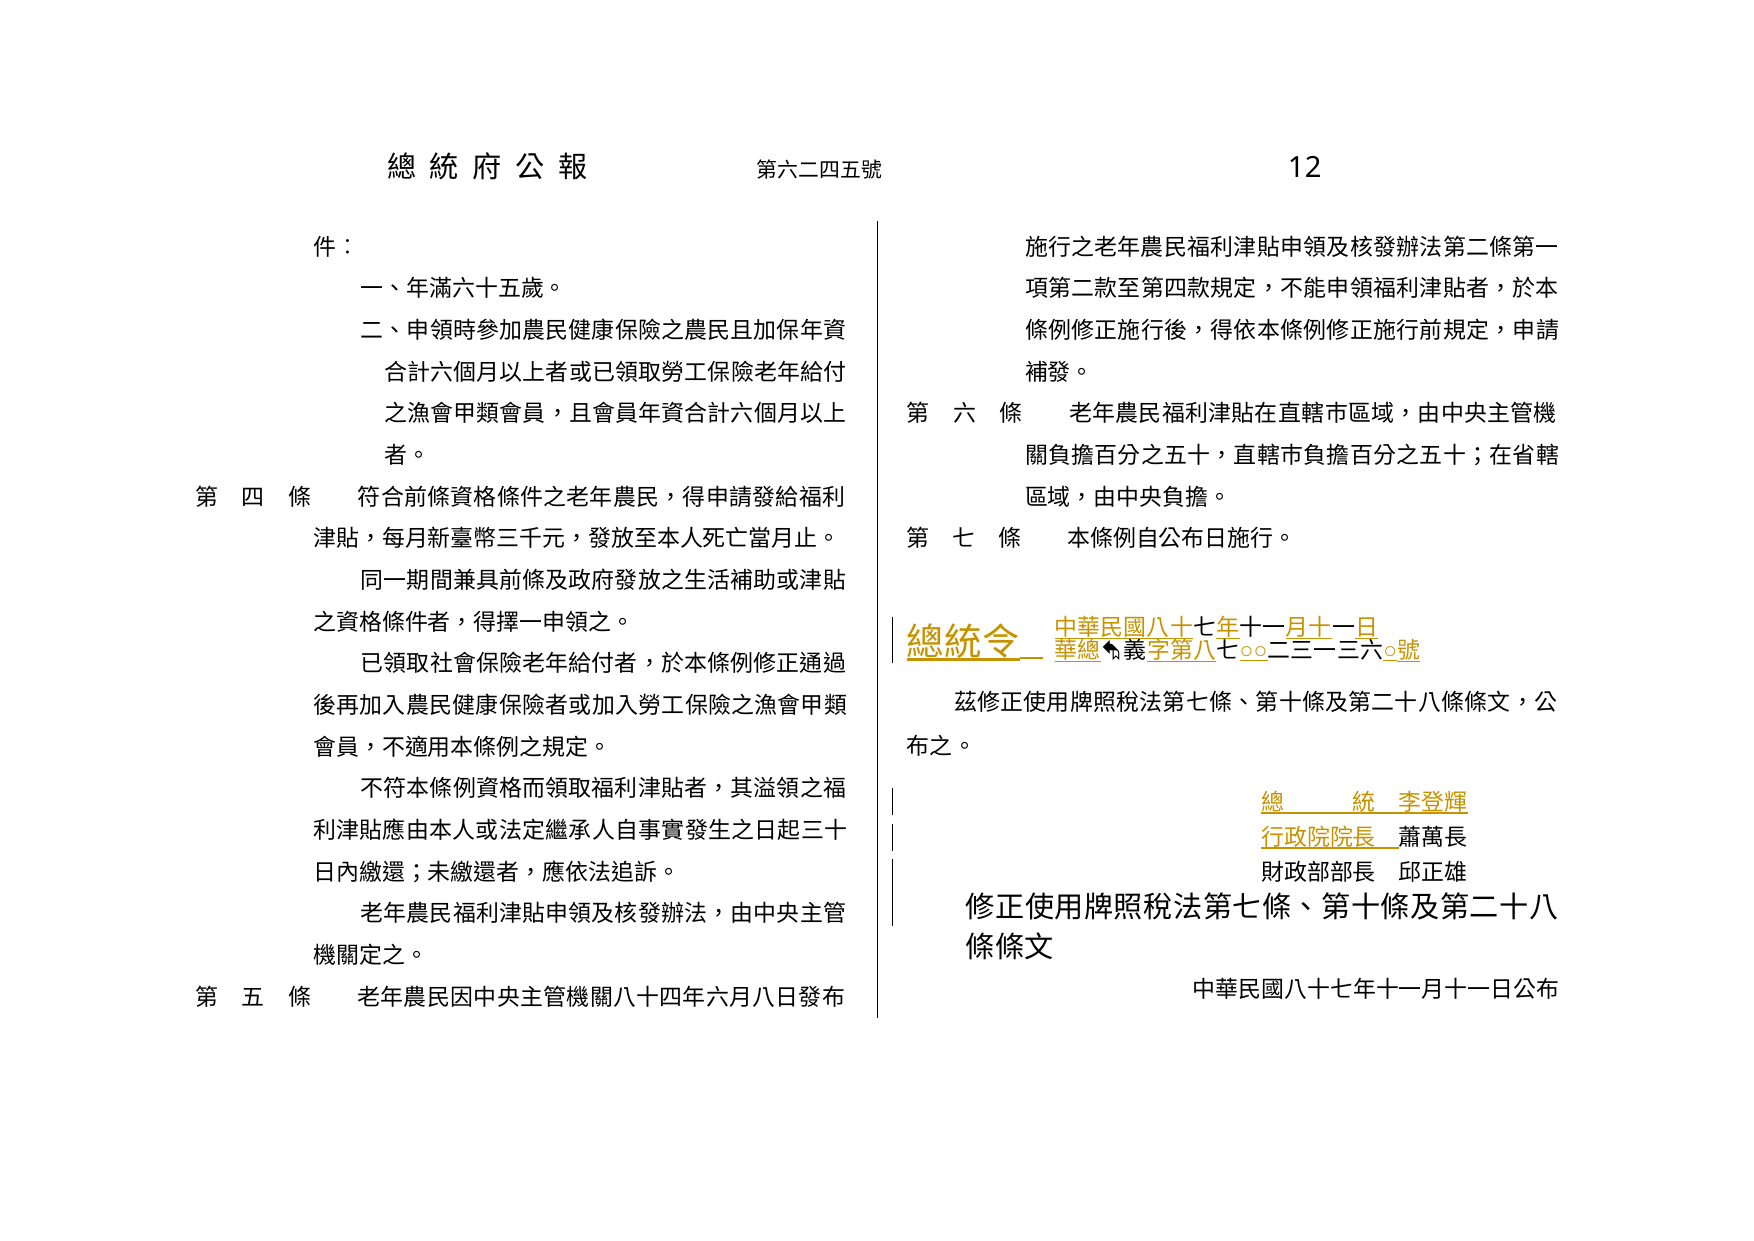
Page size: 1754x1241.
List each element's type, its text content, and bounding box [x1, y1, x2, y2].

text 不符本條例資格而領取福利津貼者，其溢領之福利津貼應由本人或法定繼承人自事實發生之日起三十日內繳還；未繳還者，應依法追訴。 [313, 763, 847, 888]
text 第 五 條 老年農民因中央主管機關八十四年六月八日發布 [195, 972, 847, 1013]
text 件︰ [195, 222, 847, 263]
text 第 四 條 符合前條資格條件之老年農民，得申請發給福利津貼，每月新臺幣三千元，發放至本人死亡當月止。 [195, 472, 847, 555]
text 施行之老年農民福利津貼申領及核發辦法第二條第一項第二款至第四款規定，不能申領福利津貼者，於本條例修正施行後，得依本條例修正施行前規定，申請補發。 [907, 222, 1559, 388]
text 老年農民福利津貼申領及核發辦法，由中央主管機關定之。 [313, 888, 847, 972]
text 一、年滿六十五歲。 [313, 263, 847, 305]
text 財政部部長 邱正雄 [907, 859, 1559, 886]
text 同一期間兼具前條及政府發放之生活補助或津貼之資格條件者，得擇一申領之。 [313, 555, 847, 638]
text 二、申領時參加農民健康保險之農民且加保年資合計六個月以上者或已領取勞工保險老年給付之漁會甲類會員，且會員年資合計六個月以上者。 [360, 305, 847, 472]
text 行政院院長 蕭萬長 [907, 824, 1559, 851]
text 總 統 李登輝 [907, 788, 1559, 815]
text 中華民國八十七年十一月十一日公布 [907, 965, 1559, 1005]
table_header 中華民國八十七年十一月十一日 華總義字第八七○○二三一三六○號 [1051, 618, 1564, 663]
text 已領取社會保險老年給付者，於本條例修正通過後再加入農民健康保險者或加入勞工保險之漁會甲類會員，不適用本條例之規定。 [313, 638, 847, 763]
text 修正使用牌照稅法第七條、第十條及第二十八條條文 [966, 886, 1559, 965]
table_header 總統令 [904, 618, 1051, 663]
text 茲修正使用牌照稅法第七條、第十條及第二十八條條文，公布之。 [907, 676, 1559, 763]
text 第 六 條 老年農民福利津貼在直轄巿區域，由中央主管機關負擔百分之五十，直轄巿負擔百分之五十；在省轄區域，由中央負擔。 [907, 388, 1559, 513]
text 第 七 條 本條例自公布日施行。 [907, 513, 1559, 555]
